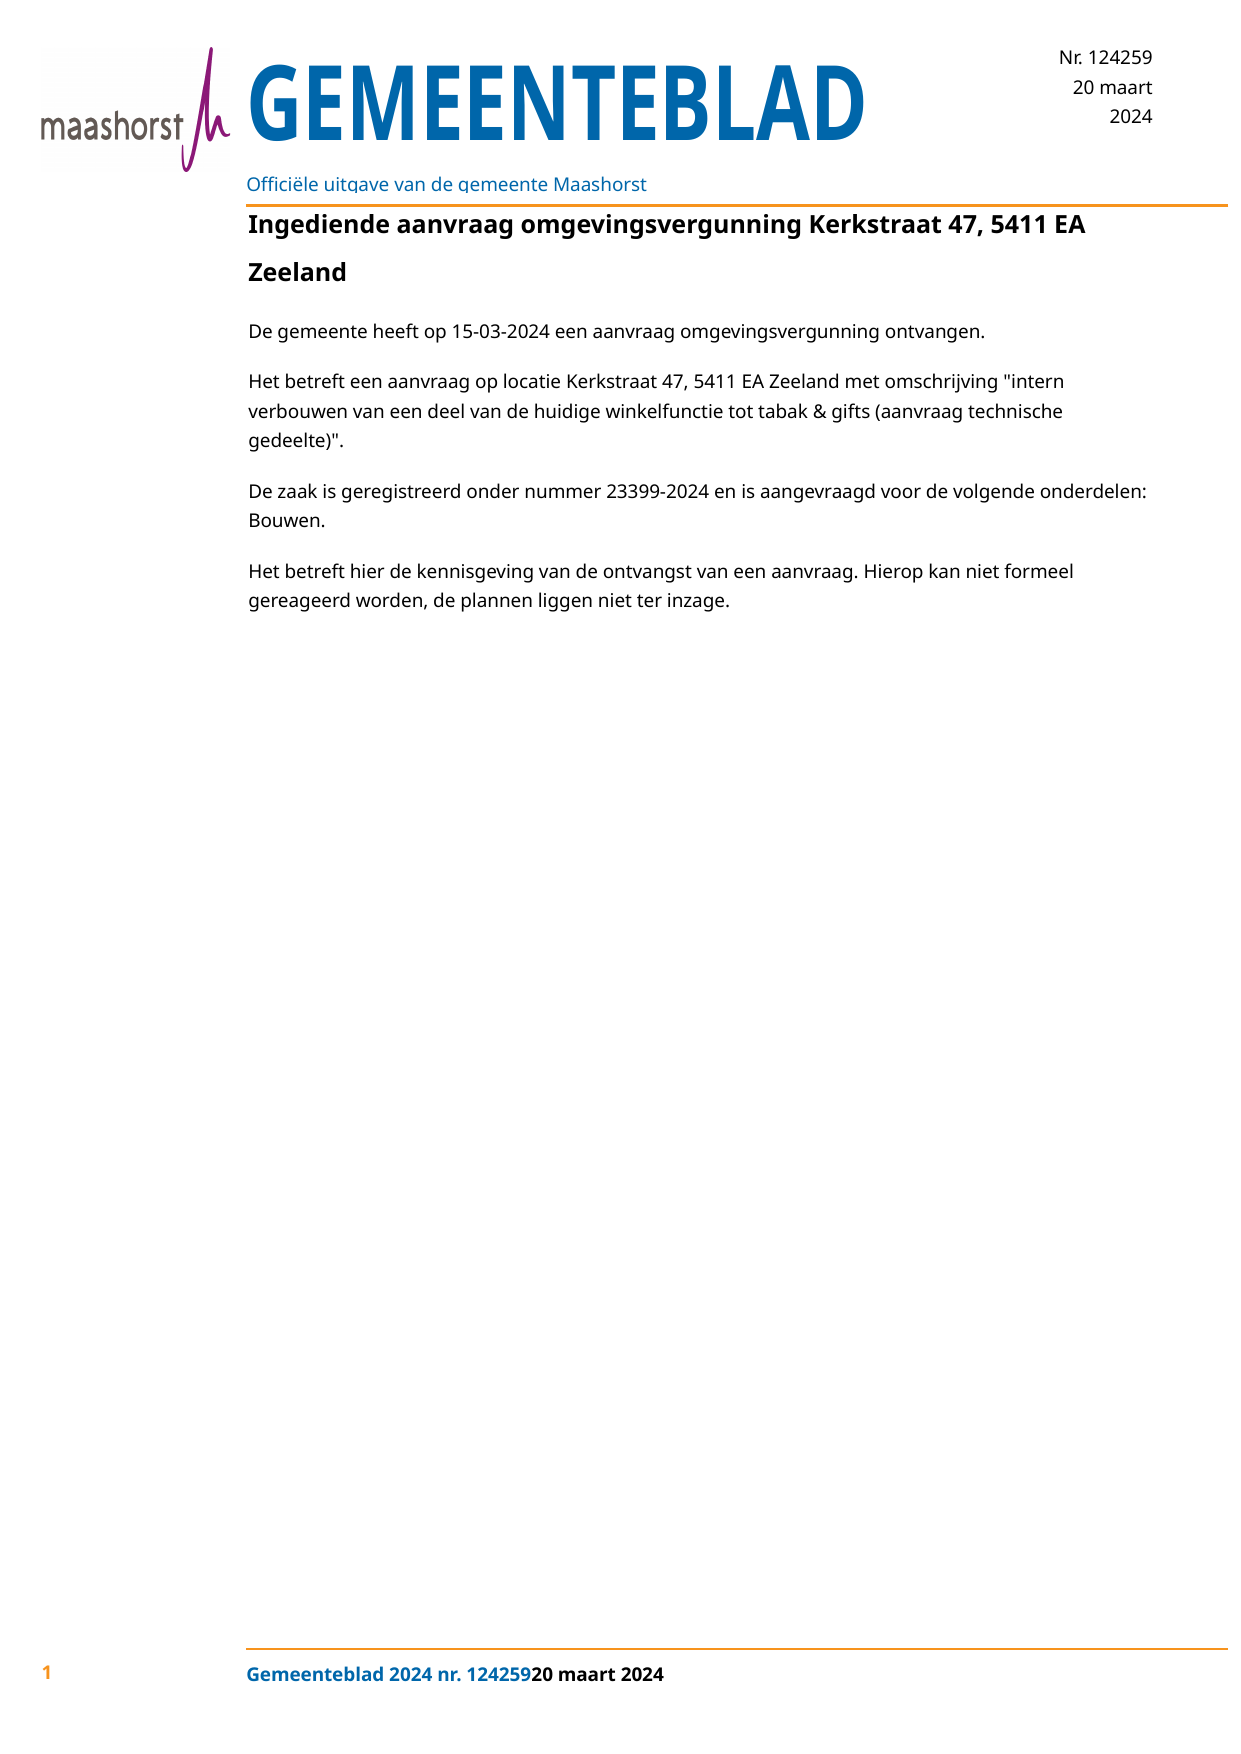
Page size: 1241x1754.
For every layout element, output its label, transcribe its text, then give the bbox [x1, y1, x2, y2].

text Het betreft hier de kennisgeving van de ontvangst van een aanvraag. Hierop kan niet formeel gereageerd worden, de plannen liggen niet ter inzage. [248, 558, 1152, 613]
text De zaak is geregistreerd onder nummer 23399-2024 en is aangevraagd voor de volgende onderdelen: Bouwen. [248, 478, 1152, 533]
text De gemeente heeft op 15-03-2024 een aanvraag omgevingsvergunning ontvangen. [248, 318, 1152, 344]
text Ingediende aanvraag omgevingsvergunning Kerkstraat 47, 5411 EA Zeeland [248, 207, 1152, 288]
text Het betreft een aanvraag op locatie Kerkstraat 47, 5411 EA Zeeland met omschrijving "intern verbouwen van een deel van de huidige winkelfunctie tot tabak & gifts (aanvraag technische gedeelte)". [248, 368, 1152, 453]
picture [41, 47, 231, 172]
